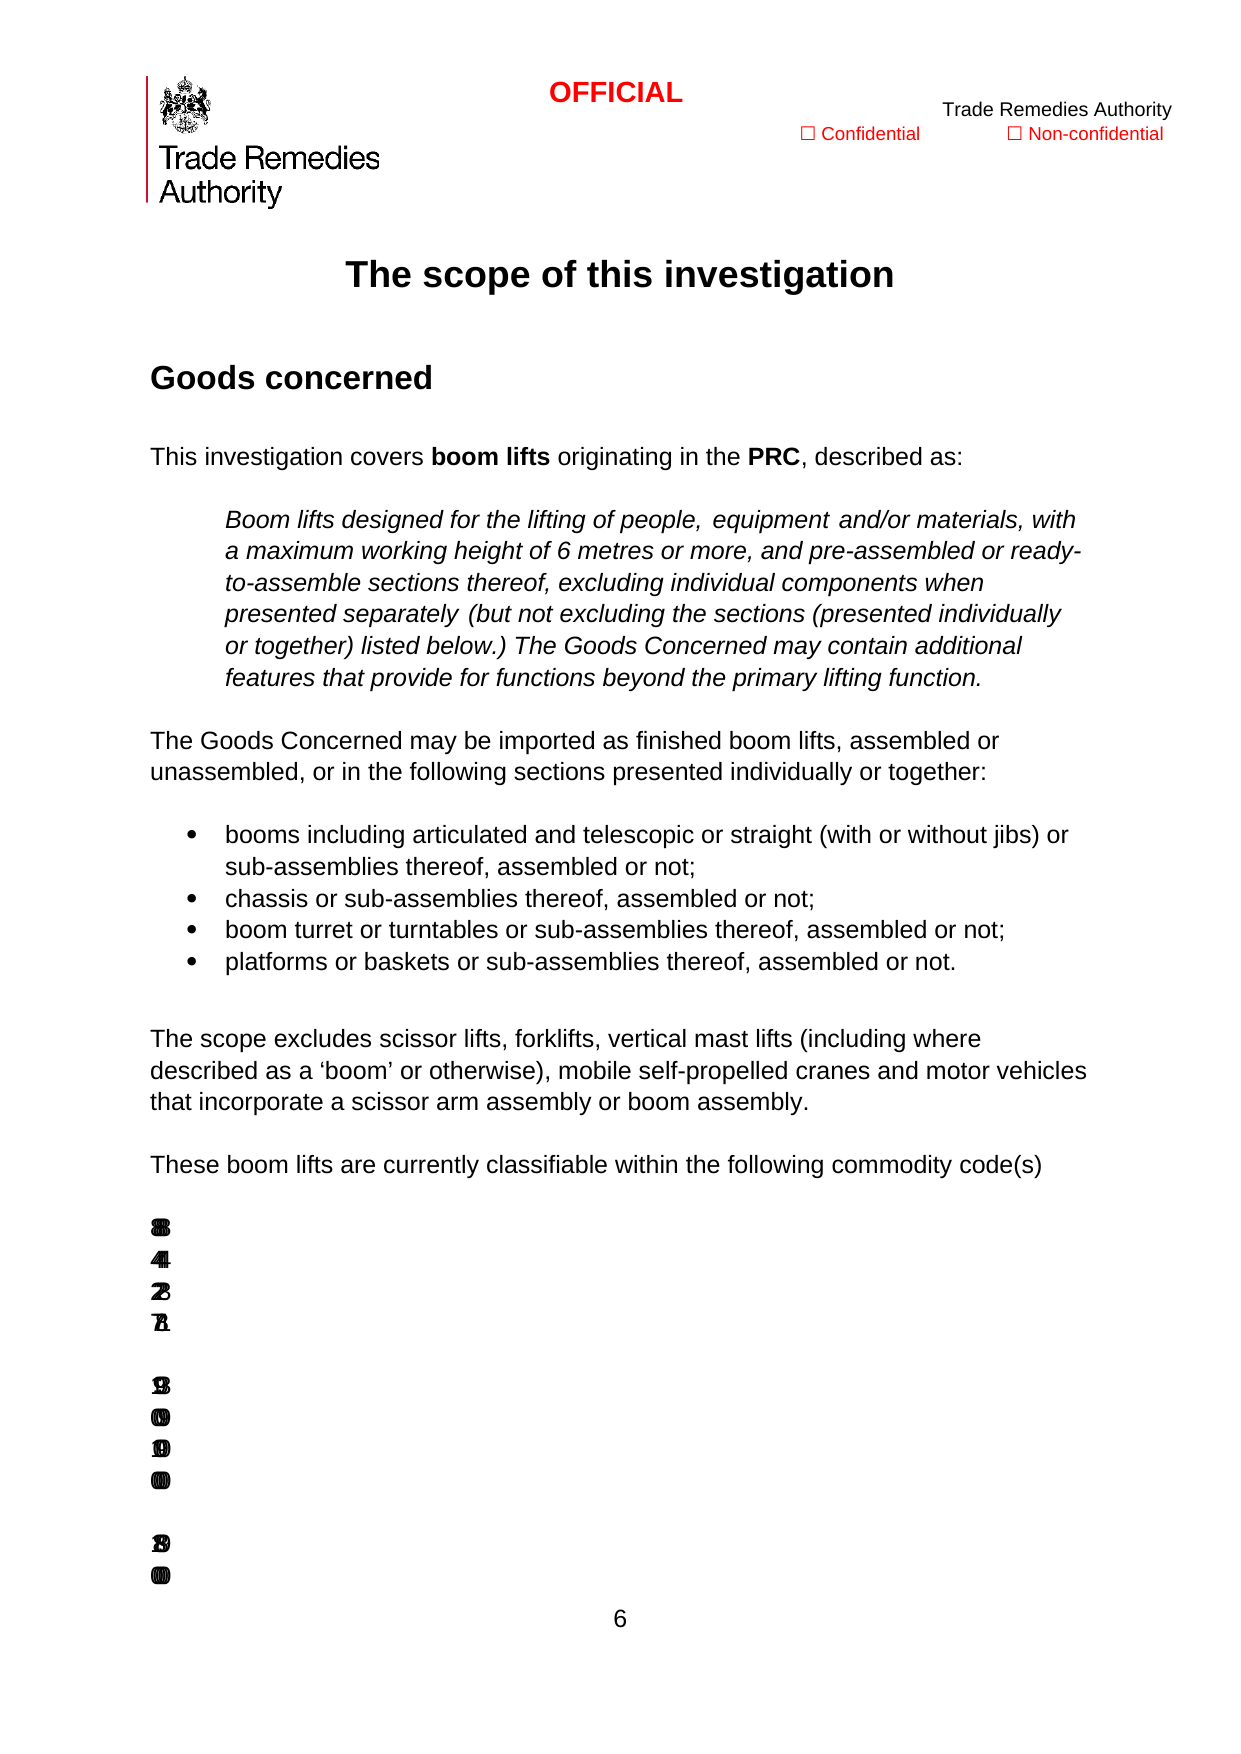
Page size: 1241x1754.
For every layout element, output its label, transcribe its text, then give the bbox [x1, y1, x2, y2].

text This investigation covers boom lifts originating in the PRC, described as: [150, 442, 1090, 470]
list chassis or sub-assemblies thereof, assembled or not; [187, 884, 1090, 912]
subtitle Goods concerned [150, 358, 1090, 396]
subtitle The scope of this investigation [150, 253, 1090, 296]
text The Goods Concerned may be imported as finished boom lifts, assembled or unassembled, or in the following sections presented individually or together: [150, 726, 1090, 786]
text These boom lifts are currently classifiable within the following commodity code(s) [150, 1150, 1090, 1179]
text The scope excludes scissor lifts, forklifts, vertical mast lifts (including where described as a ‘boom’ or otherwise), mobile self-propelled cranes and motor vehicles that incorporate a scissor arm assembly or boom assembly. [150, 1024, 1090, 1116]
list boom turret or turntables or sub-assemblies thereof, assembled or not; [187, 915, 1090, 944]
list platforms or baskets or sub-assemblies thereof, assembled or not. [187, 947, 1090, 976]
list booms including articulated and telescopic or straight (with or without jibs) or sub-assemblies thereof, assembled or not; [187, 820, 1090, 881]
text Boom lifts designed for the lifting of people, equipment and/or materials, with a maximum working height of 6 metres or more, and pre-assembled or ready-to-assemble sections thereof, excluding individual components when presented separately (but not excluding the sections (presented individually or together) listed below.) The Goods Concerned may contain additional features that provide for functions beyond the primary lifting function. [225, 505, 1090, 691]
